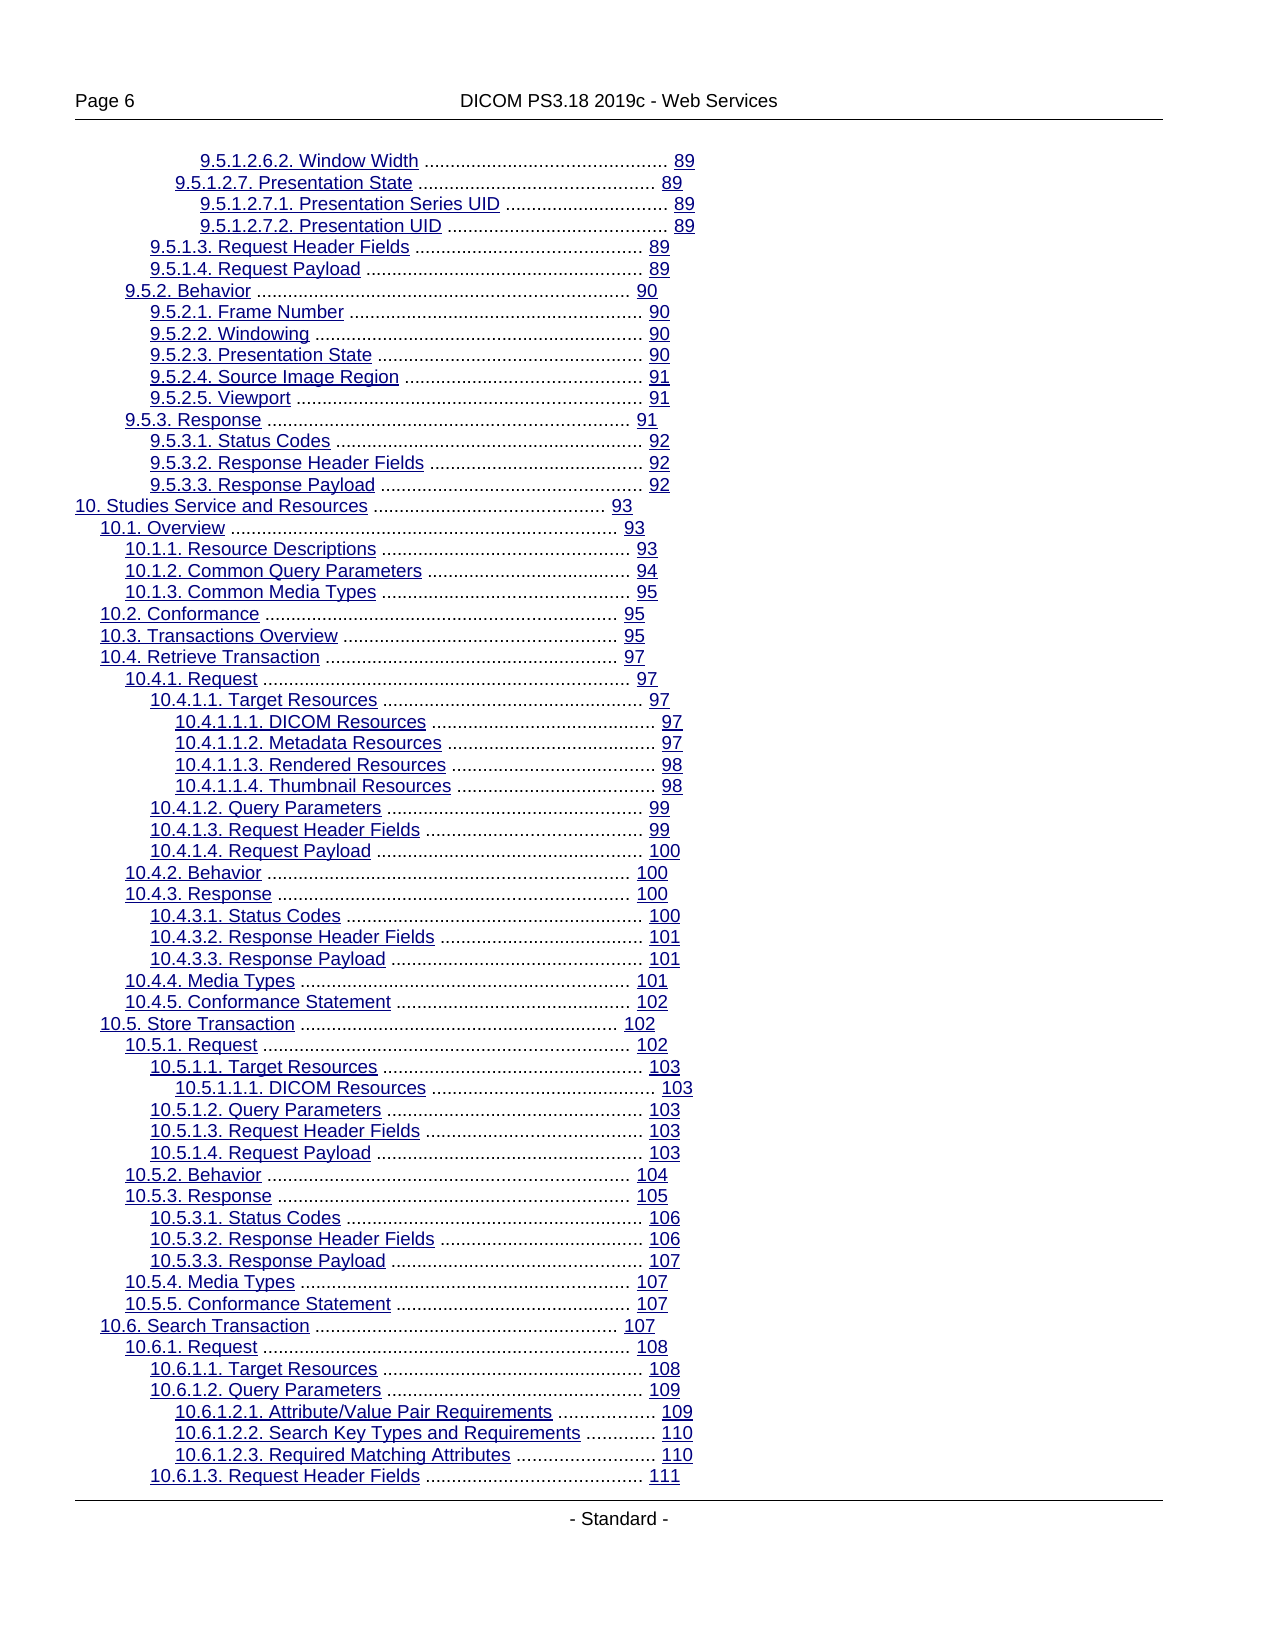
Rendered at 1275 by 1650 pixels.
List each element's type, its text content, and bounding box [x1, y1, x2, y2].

text 10.5.1.4. Request Payload 0 [150, 1142, 1137, 1163]
text 10.4. Retrieve Transaction 0 [100, 646, 1137, 667]
text 10.4.1.4. Request Payload 0 [150, 840, 1137, 862]
text 10.5.1.1. Target Resources 0 [150, 1056, 1137, 1077]
text 10.5.4. Media Types 0 [125, 1271, 1137, 1293]
text 10.6.1.2.1. Attribute/Value Pair Requirements 0 [175, 1401, 1137, 1422]
text 10.4.1.1.4. Thumbnail Resources 0 [175, 775, 1137, 797]
text 9.5.2.3. Presentation State 0 [150, 344, 1137, 366]
text 10.4.2. Behavior 0 [125, 862, 1137, 883]
text 10.5.2. Behavior 0 [125, 1163, 1137, 1185]
text 10. Studies Service and Resources 0 [75, 495, 1137, 517]
text 10.6.1.2.2. Search Key Types and Requirements 0 [175, 1422, 1137, 1444]
text 10.5.1.2. Query Parameters 0 [150, 1099, 1137, 1120]
text 10.4.1.3. Request Header Fields 0 [150, 818, 1137, 840]
text 10.1.2. Common Query Parameters 0 [125, 560, 1137, 581]
text 10.5.1.3. Request Header Fields 0 [150, 1120, 1137, 1142]
text 10.1. Overview 0 [100, 517, 1137, 538]
text 9.5.2.1. Frame Number 0 [150, 301, 1137, 322]
text 9.5.1.2.7.1. Presentation Series UID 0 [200, 193, 1137, 215]
text 9.5.2.4. Source Image Region 0 [150, 366, 1137, 387]
text 10.1.1. Resource Descriptions 0 [125, 538, 1137, 560]
text 10.5.3.3. Response Payload 0 [150, 1250, 1137, 1271]
text 10.4.3.2. Response Header Fields 0 [150, 926, 1137, 948]
text 10.4.1.1.1. DICOM Resources 0 [175, 711, 1137, 732]
text 9.5.1.3. Request Header Fields 0 [150, 236, 1137, 258]
text 10.5.1.1.1. DICOM Resources 0 [175, 1077, 1137, 1099]
text 10.4.1.1.3. Rendered Resources 0 [175, 754, 1137, 775]
text 10.6.1.1. Target Resources 0 [150, 1357, 1137, 1379]
text 10.6.1. Request 0 [125, 1336, 1137, 1357]
text 9.5.3.1. Status Codes 0 [150, 430, 1137, 452]
text 10.2. Conformance 0 [100, 603, 1137, 624]
text 10.5.3. Response 0 [125, 1185, 1137, 1207]
text 9.5.2. Behavior 0 [125, 279, 1137, 301]
text 10.4.1.2. Query Parameters 0 [150, 797, 1137, 818]
text 10.5.3.1. Status Codes 0 [150, 1207, 1137, 1228]
text 10.6.1.2.3. Required Matching Attributes 0 [175, 1444, 1137, 1465]
text 9.5.1.2.7. Presentation State 0 [175, 172, 1137, 193]
text 10.1.3. Common Media Types 0 [125, 581, 1137, 603]
text 10.4.3.3. Response Payload 0 [150, 948, 1137, 969]
text 10.5. Store Transaction 0 [100, 1012, 1137, 1034]
text 10.4.3.1. Status Codes 0 [150, 905, 1137, 926]
text 10.4.1. Request 0 [125, 667, 1137, 689]
text 9.5.1.2.6.2. Window Width 0 [200, 150, 1137, 172]
text 9.5.3.3. Response Payload 0 [150, 473, 1137, 495]
text 9.5.2.2. Windowing 0 [150, 322, 1137, 344]
text 9.5.2.5. Viewport 0 [150, 387, 1137, 409]
text 10.4.1.1.2. Metadata Resources 0 [175, 732, 1137, 754]
text 10.4.1.1. Target Resources 0 [150, 689, 1137, 711]
text 10.4.3. Response 0 [125, 883, 1137, 905]
text 9.5.1.4. Request Payload 0 [150, 258, 1137, 279]
text 10.5.3.2. Response Header Fields 0 [150, 1228, 1137, 1250]
text 10.3. Transactions Overview 0 [100, 624, 1137, 646]
text 9.5.3. Response 0 [125, 409, 1137, 430]
text 10.5.5. Conformance Statement 0 [125, 1293, 1137, 1314]
text 10.6. Search Transaction 0 [100, 1314, 1137, 1336]
text 10.6.1.2. Query Parameters 0 [150, 1379, 1137, 1401]
text 9.5.3.2. Response Header Fields 0 [150, 452, 1137, 473]
text 9.5.1.2.7.2. Presentation UID 0 [200, 215, 1137, 236]
text 10.4.4. Media Types 0 [125, 969, 1137, 991]
text 10.5.1. Request 0 [125, 1034, 1137, 1056]
text 10.6.1.3. Request Header Fields 0 [150, 1465, 1137, 1487]
text 10.4.5. Conformance Statement 0 [125, 991, 1137, 1012]
